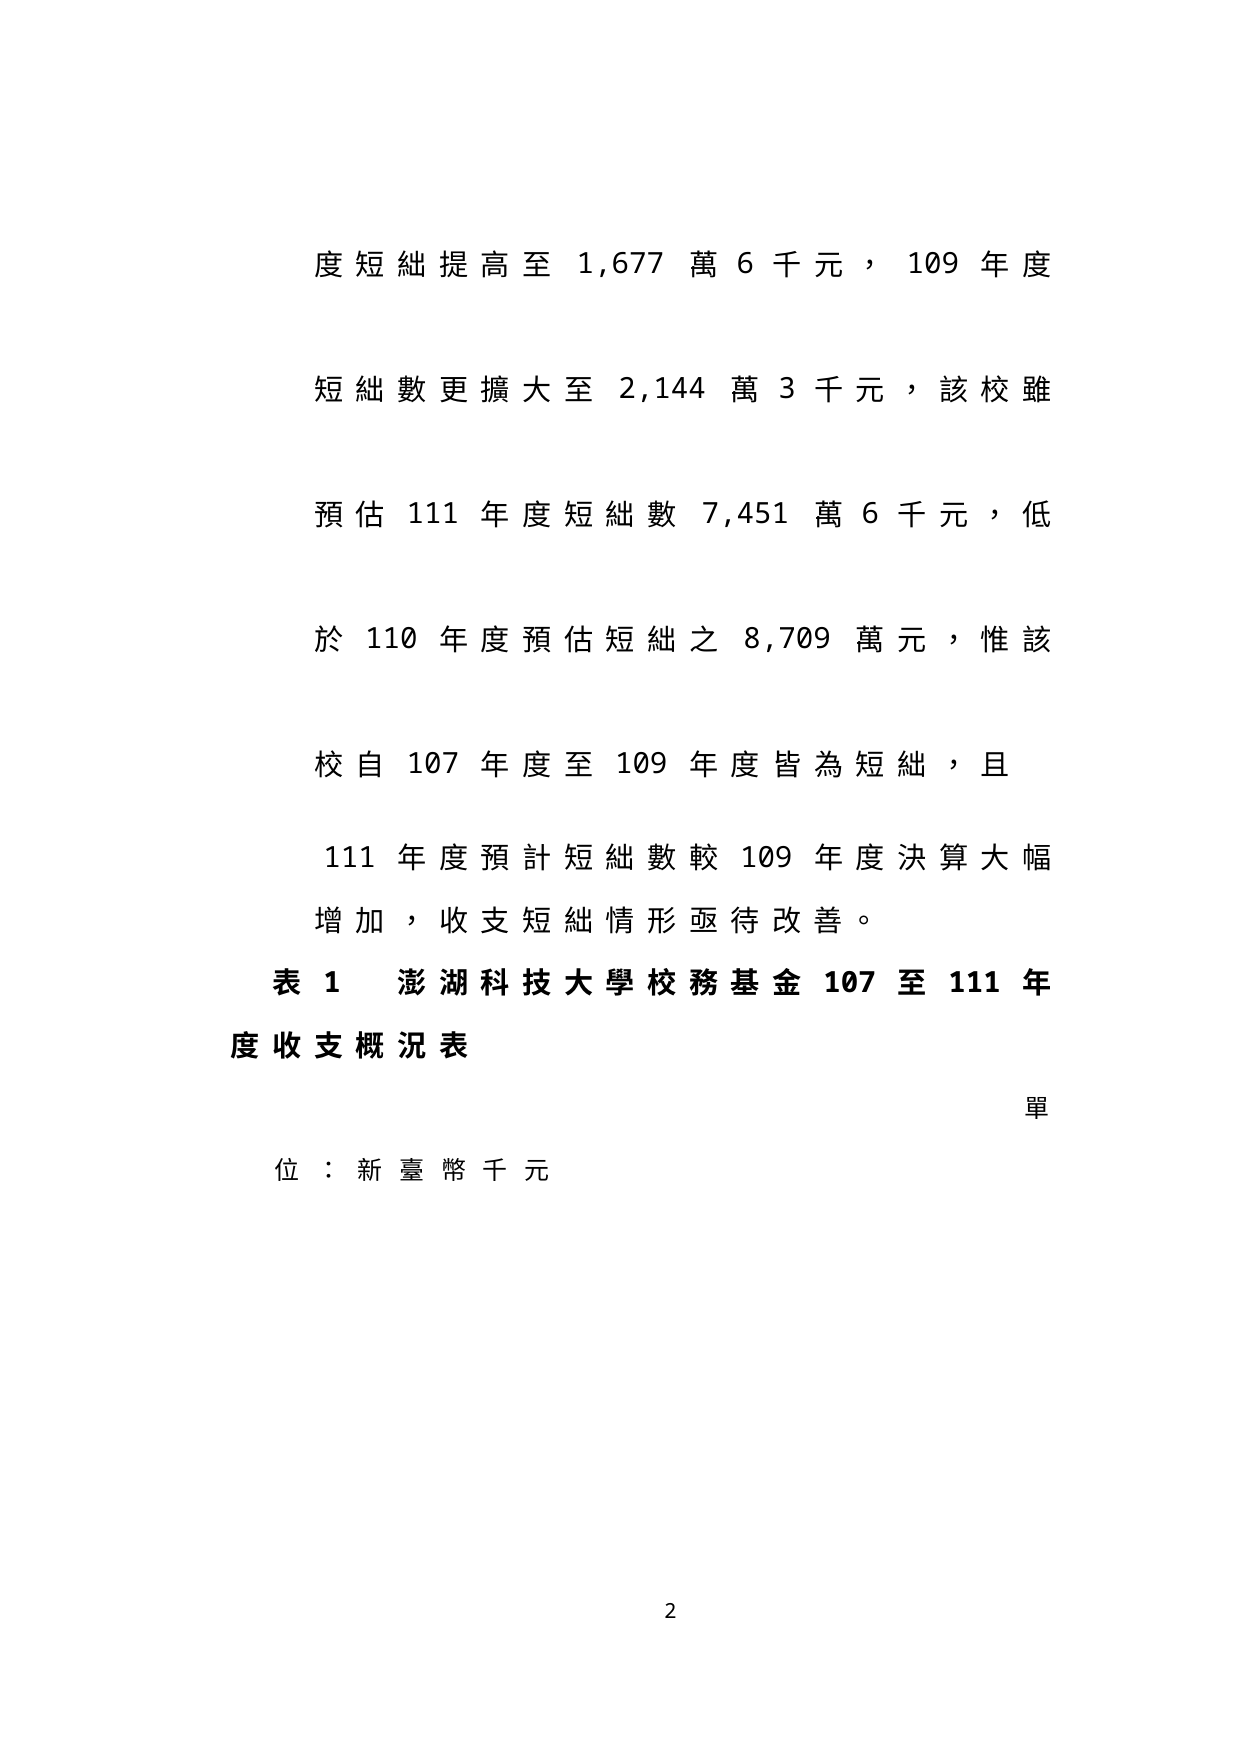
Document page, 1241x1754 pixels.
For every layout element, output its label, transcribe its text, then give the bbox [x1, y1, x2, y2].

text 表1 澎湖科技大學校務基金107至111年度收支概況表 [213, 939, 1058, 1064]
text 單位：新臺幣千元 [183, 1064, 1058, 1189]
text 度短絀提高至1,677萬6千元，109年度短絀數更擴大至2,144萬3千元，該校雖預估111年度短絀數7,451萬6千元，低於110年度預估短絀之8,709萬元，惟該校自107年度至109年度皆為短絀，且111年度預計短絀數較109年度決算大幅增加，收支短絀情形亟待改善。 [271, 189, 1058, 939]
